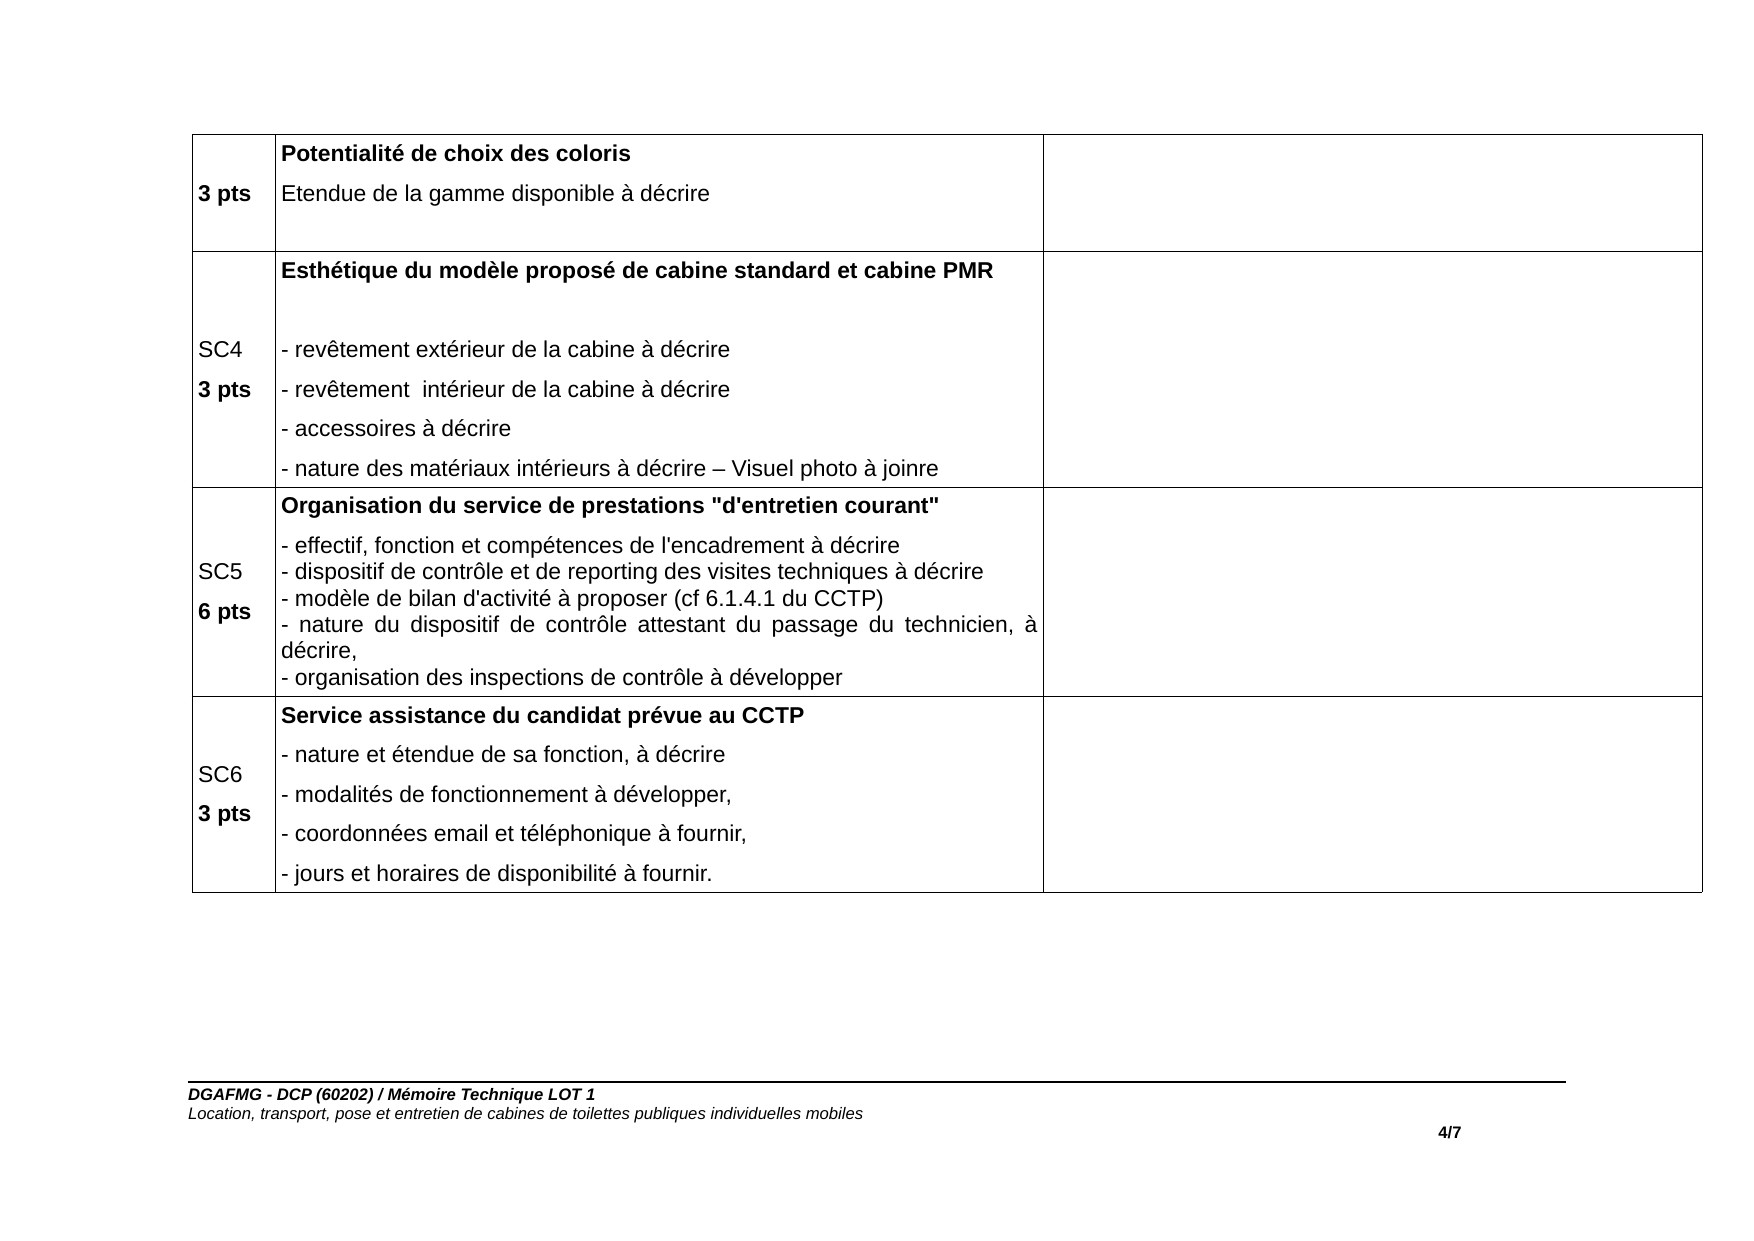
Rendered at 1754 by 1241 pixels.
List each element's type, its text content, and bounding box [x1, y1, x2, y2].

table_cell Esthétique du modèle proposé de cabine standard et cabine PMR - revêtement extérieur de la cabine à décrire - revêtement intérieur de la cabine à décrire - accessoires à décrire - nature des matériaux intérieurs à décrire – Visuel photo à joinre [276, 252, 1043, 487]
table_cell Service assistance du candidat prévue au CCTP - nature et étendue de sa fonction, à décrire - modalités de fonctionnement à développer, - coordonnées email et téléphonique à fournir, - jours et horaires de disponibilité à fournir. [276, 697, 1043, 892]
table_cell [1044, 135, 1702, 251]
table_cell 3 pts [193, 135, 275, 251]
table_cell SC5 6 pts [193, 488, 275, 696]
table_cell SC4 3 pts [193, 252, 275, 487]
table_cell Organisation du service de prestations "d'entretien courant" - effectif, fonction et compétences de l'encadrement à décrire - dispositif de contrôle et de reporting des visites techniques à décrire - modèle de bilan d'activité à proposer (cf 6.1.4.1 du CCTP) - nature du dispositif de contrôle attestant du passage du technicien, à décrire, - organisation des inspections de contrôle à développer [276, 488, 1043, 696]
table_cell SC6 3 pts [193, 697, 275, 892]
table_cell [1044, 252, 1702, 487]
table_cell Potentialité de choix des coloris Etendue de la gamme disponible à décrire [276, 135, 1043, 251]
table_cell [1044, 697, 1702, 892]
table_cell [1044, 488, 1702, 696]
